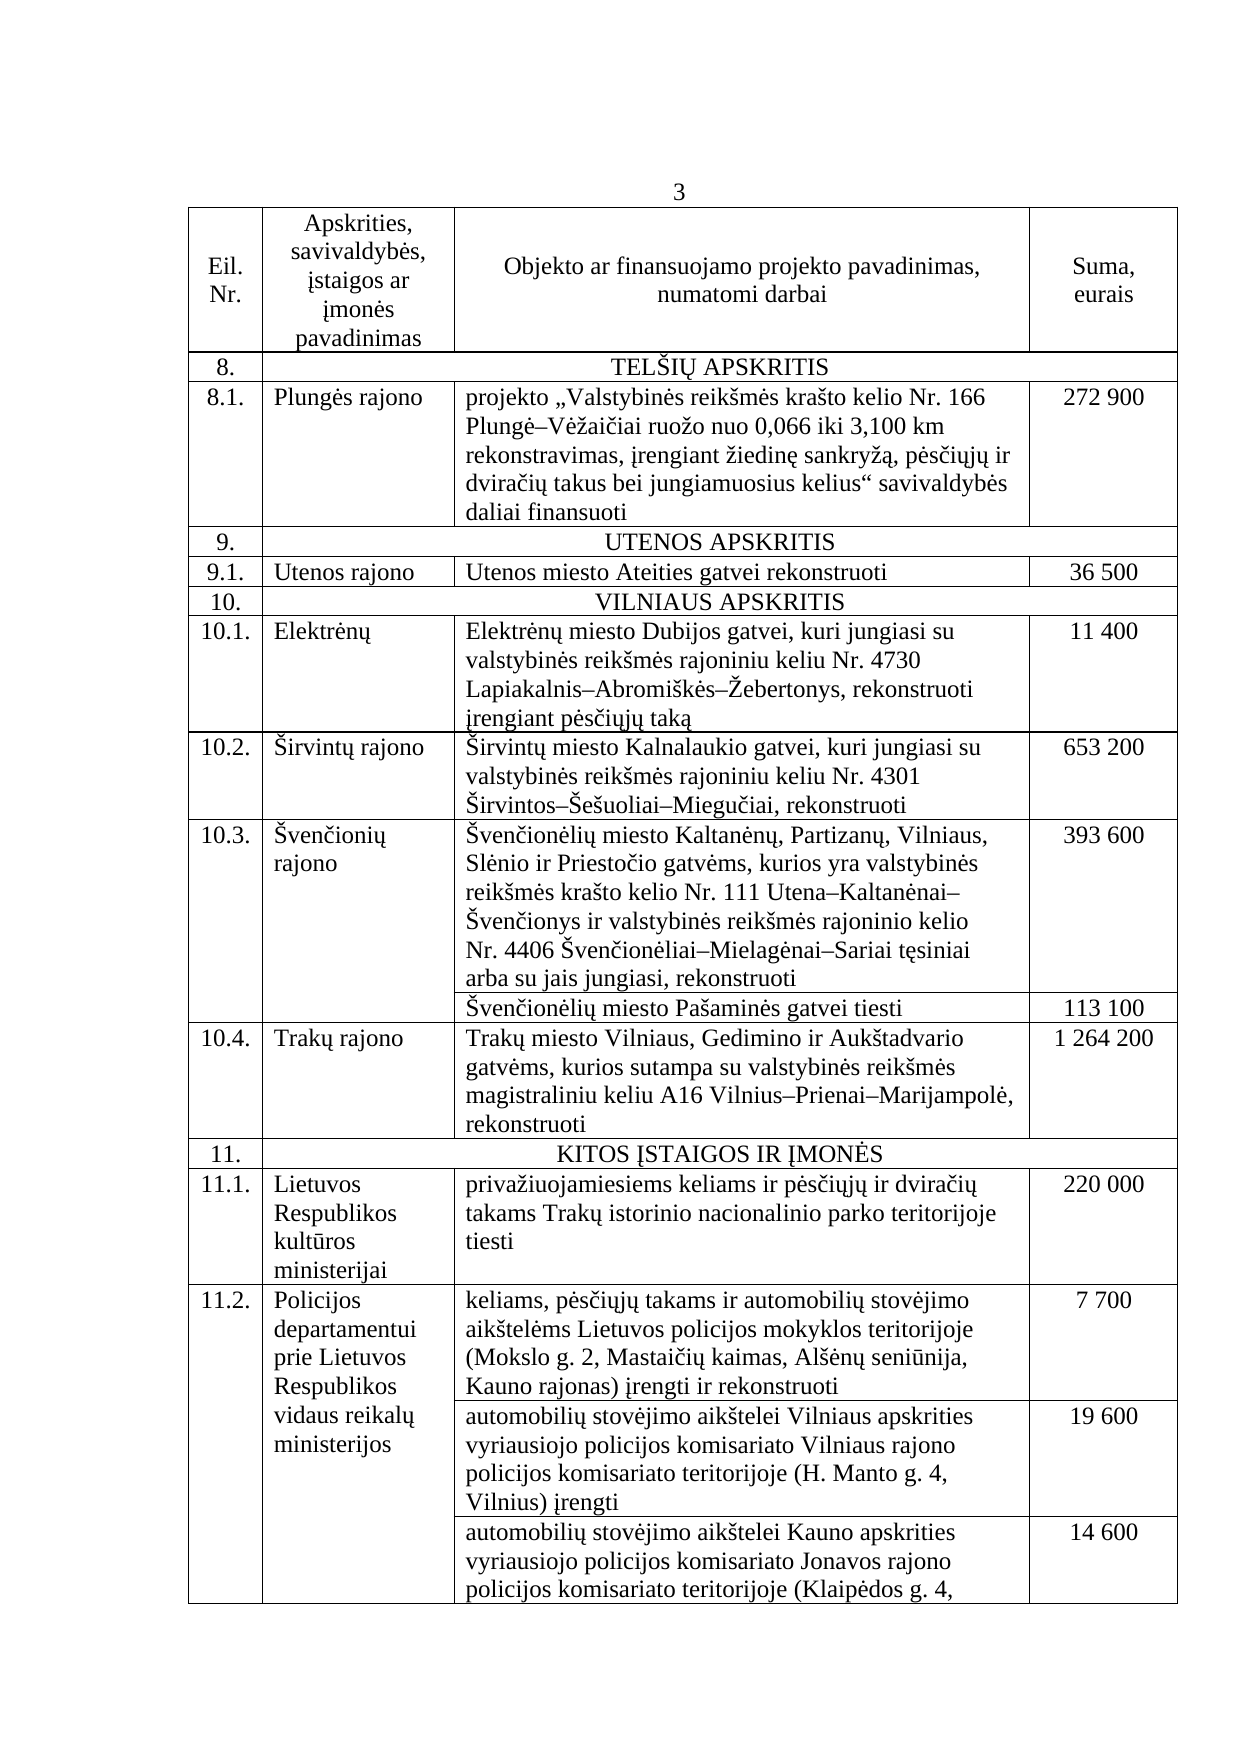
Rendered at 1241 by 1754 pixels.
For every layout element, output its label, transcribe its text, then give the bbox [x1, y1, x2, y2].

table_cell Širvintų rajono [263, 733, 454, 819]
table_cell 14 600 [1030, 1517, 1177, 1603]
table_cell 1 264 200 [1030, 1023, 1177, 1138]
table_header Apskrities, savivaldybės, įstaigos ar įmonės pavadinimas [263, 208, 454, 351]
table_cell VILNIAUS APSKRITIS [263, 587, 1177, 615]
table_cell 220 000 [1030, 1169, 1177, 1284]
table_cell Elektrėnų [263, 616, 454, 731]
table_cell Elektrėnų miesto Dubijos gatvei, kuri jungiasi su valstybinės reikšmės rajoniniu keliu Nr. 4730 Lapiakalnis–Abromiškės–Žebertonys, rekonstruoti įrengiant pėsčiųjų taką [455, 616, 1029, 731]
table_cell 8.1. [189, 382, 262, 526]
table_cell Švenčionių rajono [263, 820, 454, 1022]
table_cell 11.2. [189, 1285, 262, 1603]
table_cell TELŠIŲ APSKRITIS [263, 353, 1177, 381]
table_cell 11. [189, 1139, 262, 1168]
table_cell Policijos departamentui prie Lietuvos Respublikos vidaus reikalų ministerijos [263, 1285, 454, 1603]
table_cell 10.2. [189, 733, 262, 819]
table_cell Švenčionėlių miesto Pašaminės gatvei tiesti [455, 993, 1029, 1022]
table_cell keliams, pėsčiųjų takams ir automobilių stovėjimo aikštelėms Lietuvos policijos mokyklos teritorijoje (Mokslo g. 2, Mastaičių kaimas, Alšėnų seniūnija, Kauno rajonas) įrengti ir rekonstruoti [455, 1285, 1029, 1400]
table_cell Lietuvos Respublikos kultūros ministerijai [263, 1169, 454, 1284]
table_cell Trakų miesto Vilniaus, Gedimino ir Aukštadvario gatvėms, kurios sutampa su valstybinės reikšmės magistraliniu keliu A16 Vilnius–Prienai–Marijampolė, rekonstruoti [455, 1023, 1029, 1138]
table_header Objekto ar finansuojamo projekto pavadinimas, numatomi darbai [455, 208, 1029, 351]
table_cell 9. [189, 527, 262, 556]
table_cell 10.3. [189, 820, 262, 1022]
table_cell Utenos rajono [263, 557, 454, 586]
table_cell 393 600 [1030, 820, 1177, 992]
table_cell 11 400 [1030, 616, 1177, 731]
table_cell 19 600 [1030, 1401, 1177, 1516]
table_cell Švenčionėlių miesto Kaltanėnų, Partizanų, Vilniaus, Slėnio ir Priestočio gatvėms, kurios yra valstybinės reikšmės krašto kelio Nr. 111 Utena–Kaltanėnai– Švenčionys ir valstybinės reikšmės rajoninio kelio Nr. 4406 Švenčionėliai–Mielagėnai–Sariai tęsiniai arba su jais jungiasi, rekonstruoti [455, 820, 1029, 992]
table_cell Trakų rajono [263, 1023, 454, 1138]
table_cell 8. [189, 353, 262, 381]
table_cell 10.1. [189, 616, 262, 731]
table_cell projekto „Valstybinės reikšmės krašto kelio Nr. 166 Plungė–Vėžaičiai ruožo nuo 0,066 iki 3,100 km rekonstravimas, įrengiant žiedinę sankryžą, pėsčiųjų ir dviračių takus bei jungiamuosius kelius“ savivaldybės daliai finansuoti [455, 382, 1029, 526]
table_cell 9.1. [189, 557, 262, 586]
table_cell Plungės rajono [263, 382, 454, 526]
table_cell 7 700 [1030, 1285, 1177, 1400]
table_cell 113 100 [1030, 993, 1177, 1022]
table_cell UTENOS APSKRITIS [263, 527, 1177, 556]
table_cell automobilių stovėjimo aikštelei Kauno apskrities vyriausiojo policijos komisariato Jonavos rajono policijos komisariato teritorijoje (Klaipėdos g. 4, [455, 1517, 1029, 1603]
table_cell 272 900 [1030, 382, 1177, 526]
table_cell automobilių stovėjimo aikštelei Vilniaus apskrities vyriausiojo policijos komisariato Vilniaus rajono policijos komisariato teritorijoje (H. Manto g. 4, Vilnius) įrengti [455, 1401, 1029, 1516]
table_cell privažiuojamiesiems keliams ir pėsčiųjų ir dviračių takams Trakų istorinio nacionalinio parko teritorijoje tiesti [455, 1169, 1029, 1284]
table_cell 10. [189, 587, 262, 615]
table_header Suma, eurais [1030, 208, 1177, 351]
table_cell 10.4. [189, 1023, 262, 1138]
table_header Eil. Nr. [189, 208, 262, 351]
table_cell 11.1. [189, 1169, 262, 1284]
table_cell Širvintų miesto Kalnalaukio gatvei, kuri jungiasi su valstybinės reikšmės rajoniniu keliu Nr. 4301 Širvintos–Šešuoliai–Miegučiai, rekonstruoti [455, 733, 1029, 819]
table_cell 36 500 [1030, 557, 1177, 586]
table_cell Utenos miesto Ateities gatvei rekonstruoti [455, 557, 1029, 586]
table_cell KITOS ĮSTAIGOS IR ĮMONĖS [263, 1139, 1177, 1168]
table_cell 653 200 [1030, 733, 1177, 819]
